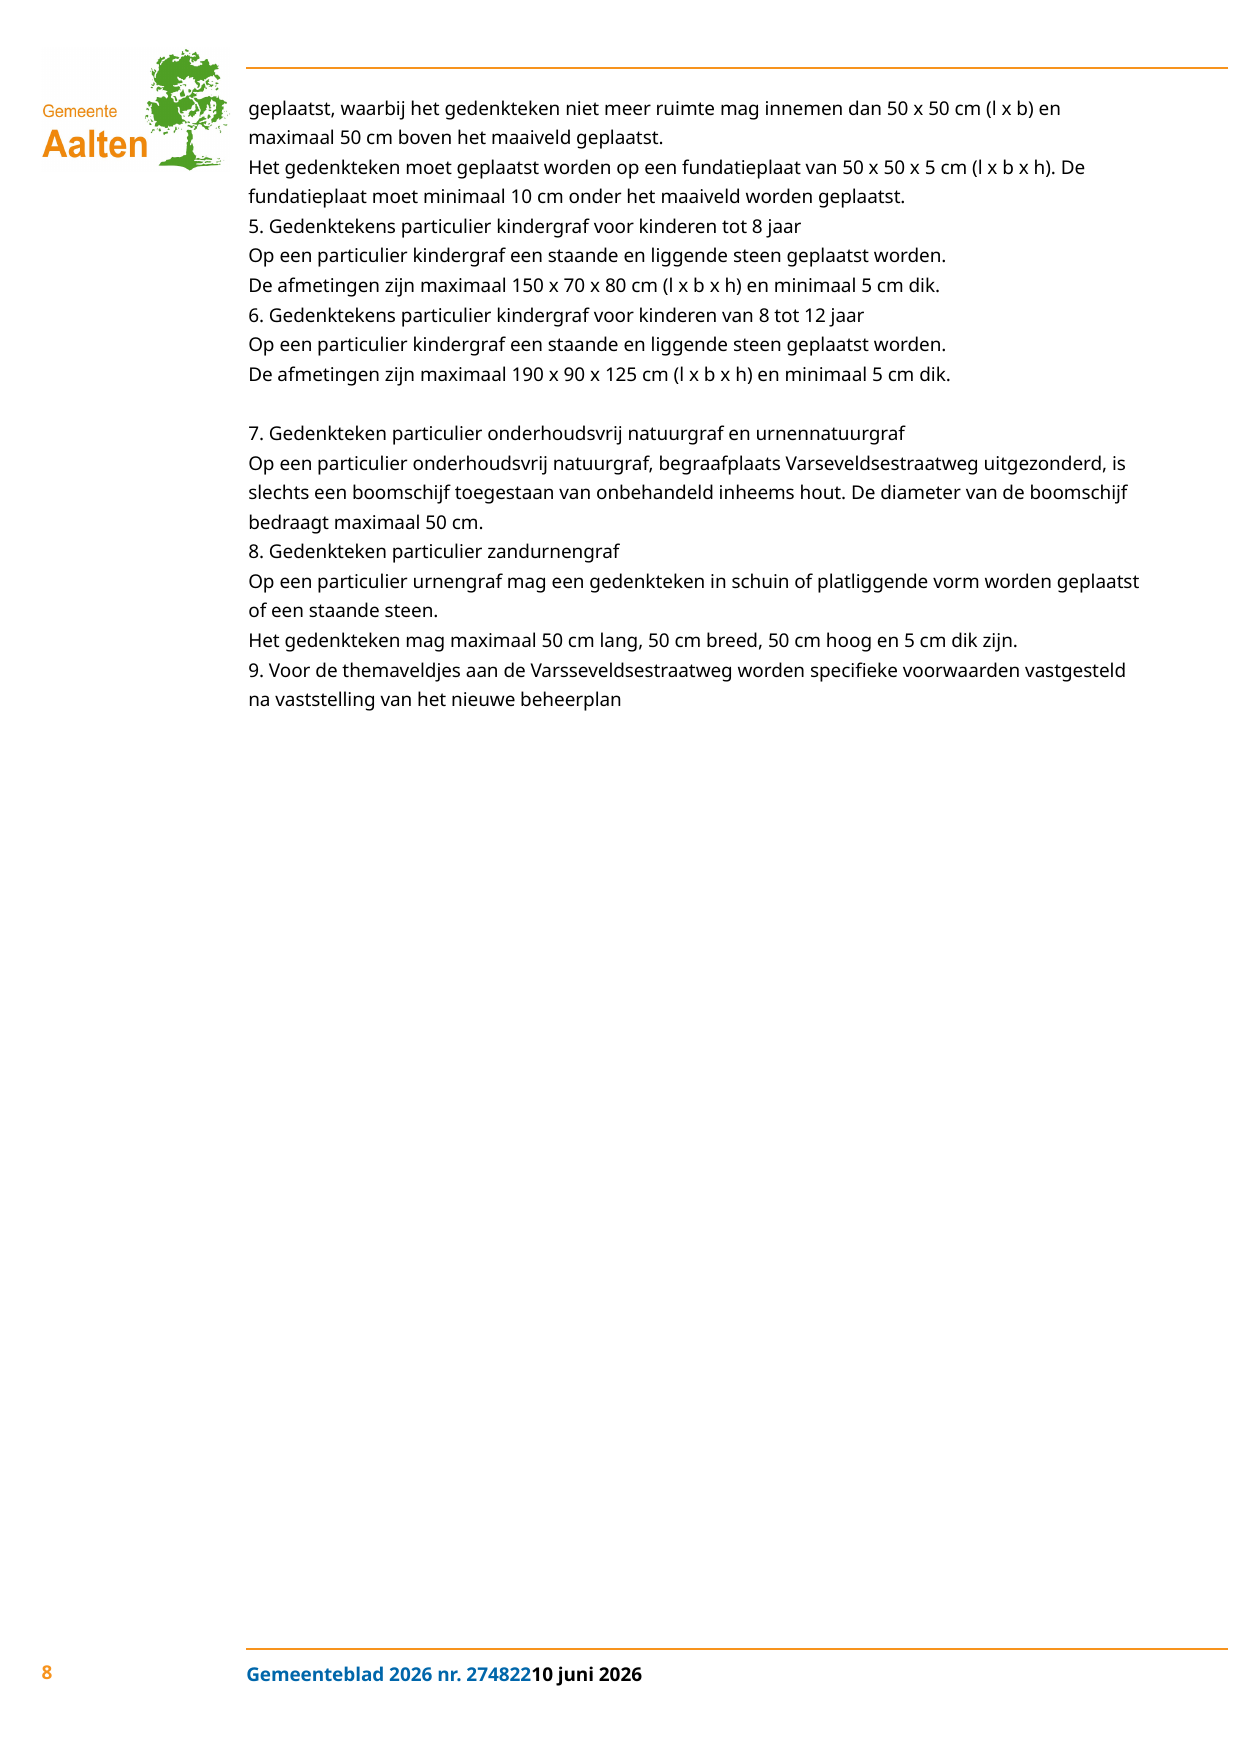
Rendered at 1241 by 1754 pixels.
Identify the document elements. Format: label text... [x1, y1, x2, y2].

text De afmetingen zijn maximaal 150 x 70 x 80 cm (l x b x h) en minimaal 5 cm dik. [248, 272, 1152, 298]
text geplaatst, waarbij het gedenkteken niet meer ruimte mag innemen dan 50 x 50 cm (l x b) en maximaal 50 cm boven het maaiveld geplaatst. [248, 95, 1152, 150]
text 7. Gedenkteken particulier onderhoudsvrij natuurgraf en urnennatuurgraf [248, 420, 1152, 446]
text Op een particulier urnengraf mag een gedenkteken in schuin of platliggende vorm worden geplaatst of een staande steen. [248, 568, 1152, 623]
text De afmetingen zijn maximaal 190 x 90 x 125 cm (l x b x h) en minimaal 5 cm dik. [248, 361, 1152, 387]
text Op een particulier kindergraf een staande en liggende steen geplaatst worden. [248, 243, 1152, 268]
picture [41, 47, 231, 172]
text 9. Voor de themaveldjes aan de Varsseveldsestraatweg worden specifieke voorwaarden vastgesteld na vaststelling van het nieuwe beheerplan [248, 657, 1152, 712]
text Het gedenkteken mag maximaal 50 cm lang, 50 cm breed, 50 cm hoog en 5 cm dik zijn. [248, 627, 1152, 653]
text 8. Gedenkteken particulier zandurnengraf [248, 538, 1152, 564]
text Het gedenkteken moet geplaatst worden op een fundatieplaat van 50 x 50 x 5 cm (l x b x h). De fundatieplaat moet minimaal 10 cm onder het maaiveld worden geplaatst. [248, 154, 1152, 209]
text Op een particulier onderhoudsvrij natuurgraf, begraafplaats Varseveldsestraatweg uitgezonderd, is slechts een boomschijf toegestaan van onbehandeld inheems hout. De diameter van de boomschijf bedraagt maximaal 50 cm. [248, 450, 1152, 535]
text 5. Gedenktekens particulier kindergraf voor kinderen tot 8 jaar [248, 213, 1152, 239]
text 6. Gedenktekens particulier kindergraf voor kinderen van 8 tot 12 jaar [248, 302, 1152, 328]
text Op een particulier kindergraf een staande en liggende steen geplaatst worden. [248, 331, 1152, 357]
